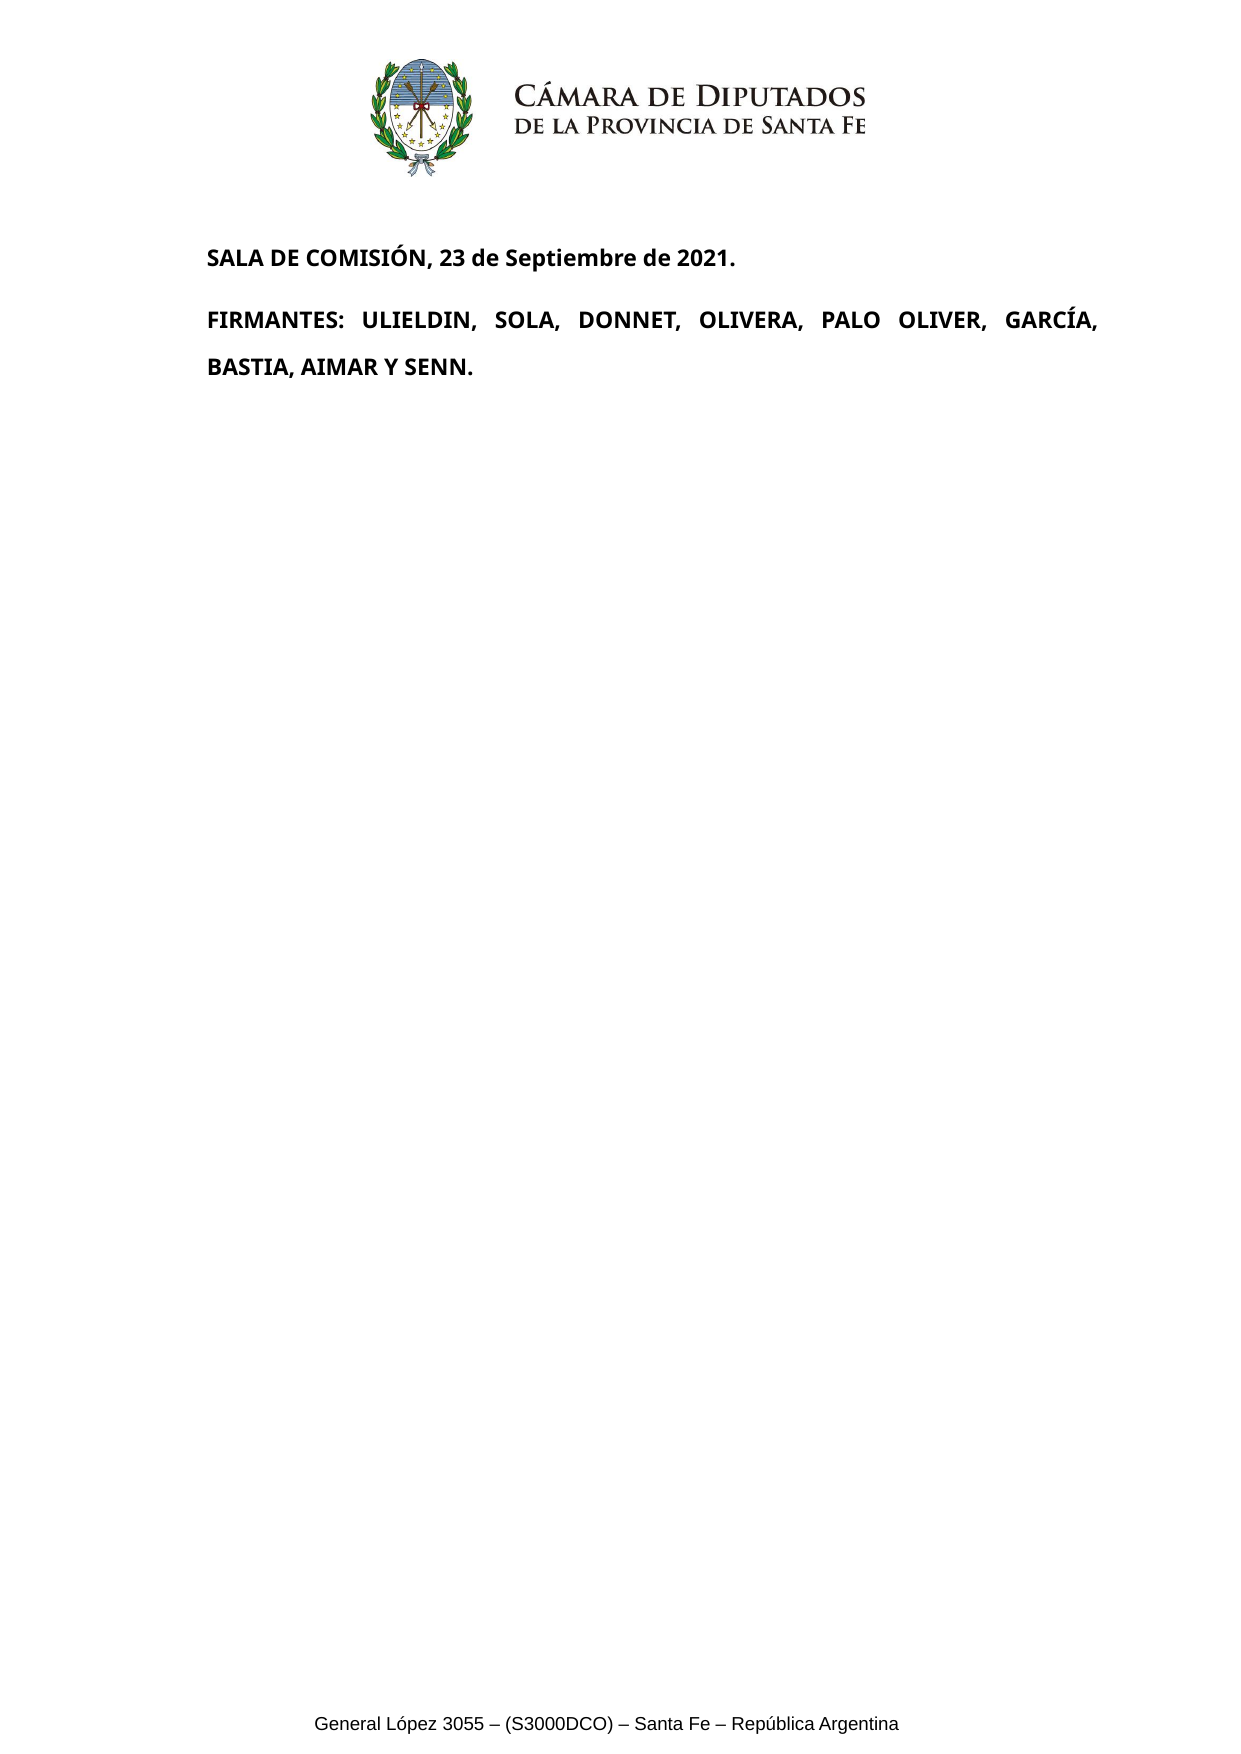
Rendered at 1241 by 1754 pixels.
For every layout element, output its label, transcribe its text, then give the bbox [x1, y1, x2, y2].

text SALA DE COMISIÓN, 23 de Septiembre de 2021. [207, 242, 1099, 273]
picture [370, 59, 866, 181]
text FIRMANTES: ULIELDIN, SOLA, DONNET, OLIVERA, PALO OLIVER, GARCÍA, BASTIA, AIMAR Y SENN. [207, 304, 1099, 382]
